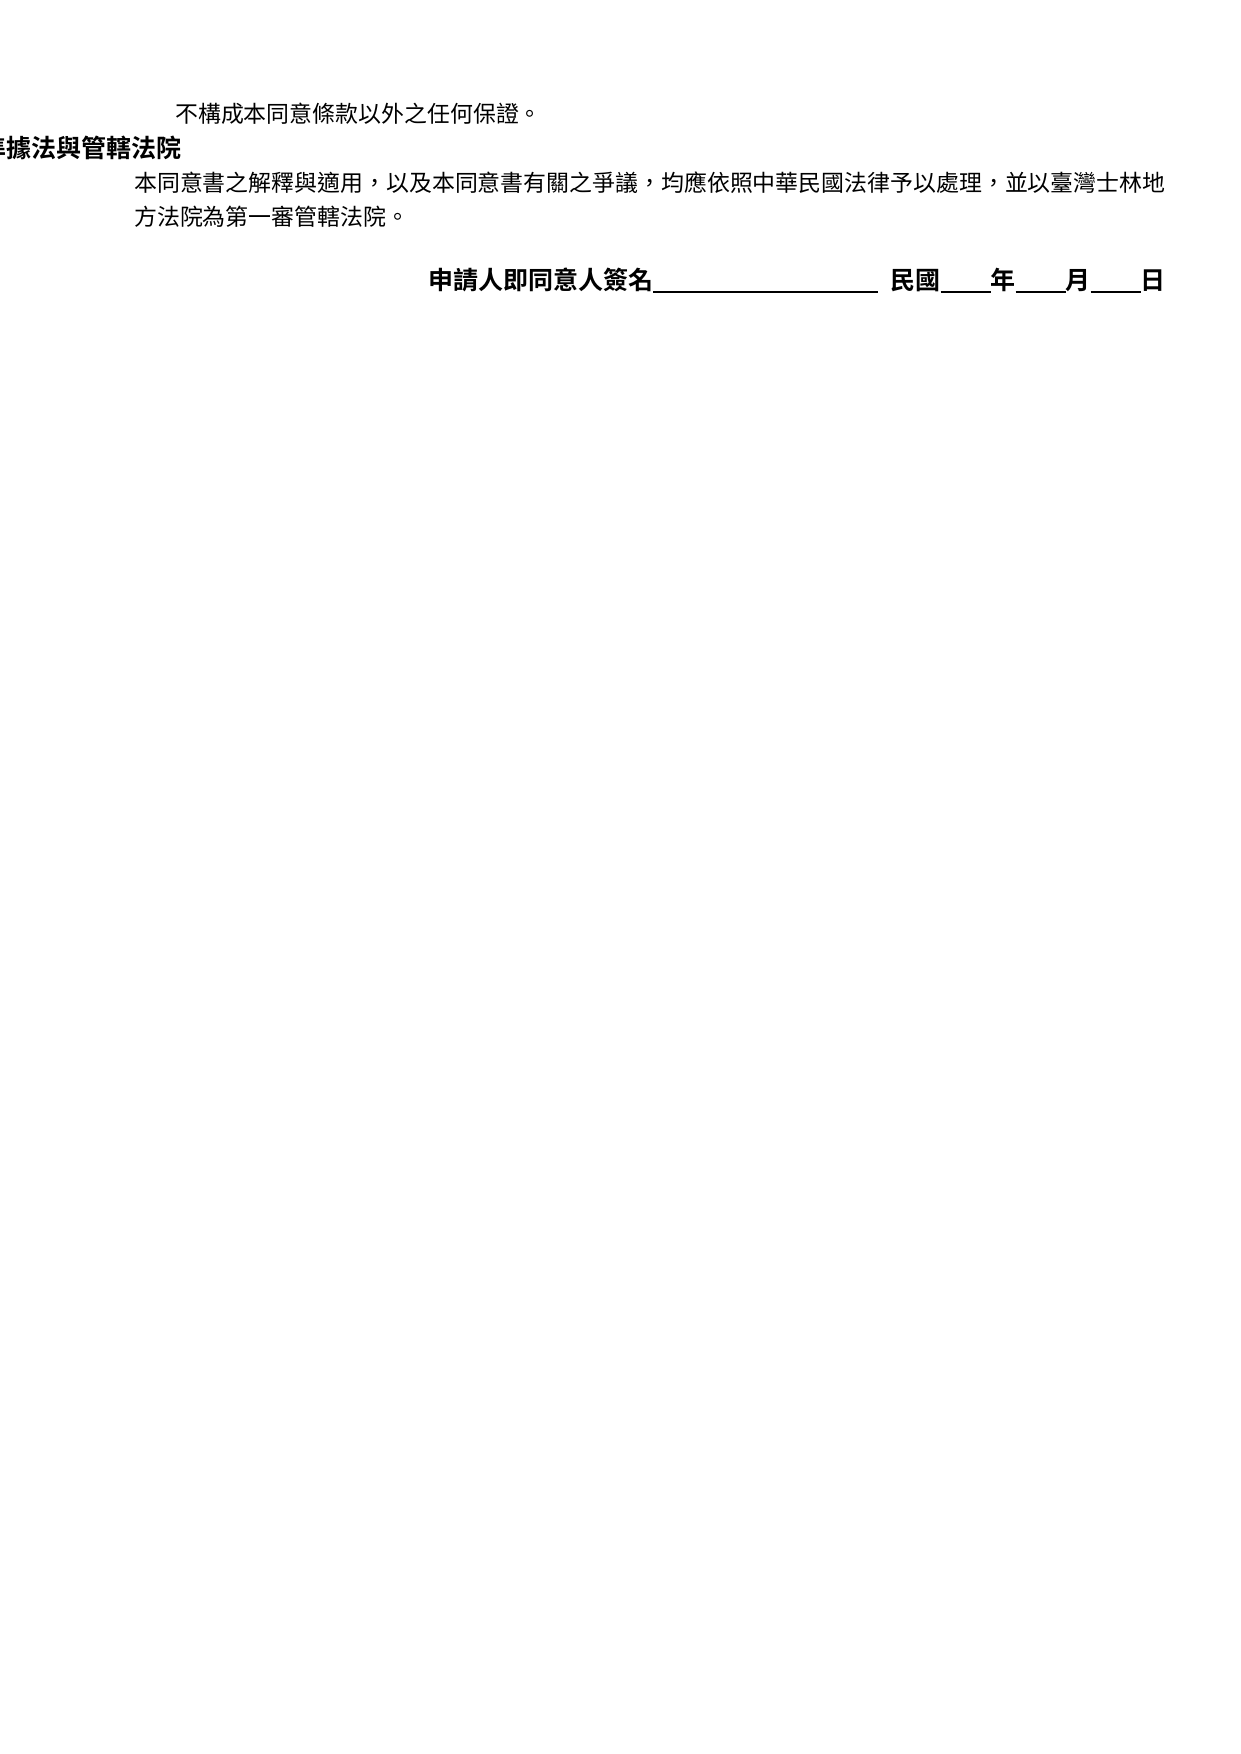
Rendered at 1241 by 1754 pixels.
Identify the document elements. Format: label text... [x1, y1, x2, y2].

text 申請人即同意人簽名 民國 年 月 日 [75, 260, 1165, 297]
list 準據法與管轄法院 [0, 129, 1165, 165]
list 不構成本同意條款以外之任何保證。 [125, 96, 1165, 129]
text 本同意書之解釋與適用，以及本同意書有關之爭議，均應依照中華民國法律予以處理，並以臺灣士林地方法院為第一審管轄法院。 [134, 165, 1165, 232]
